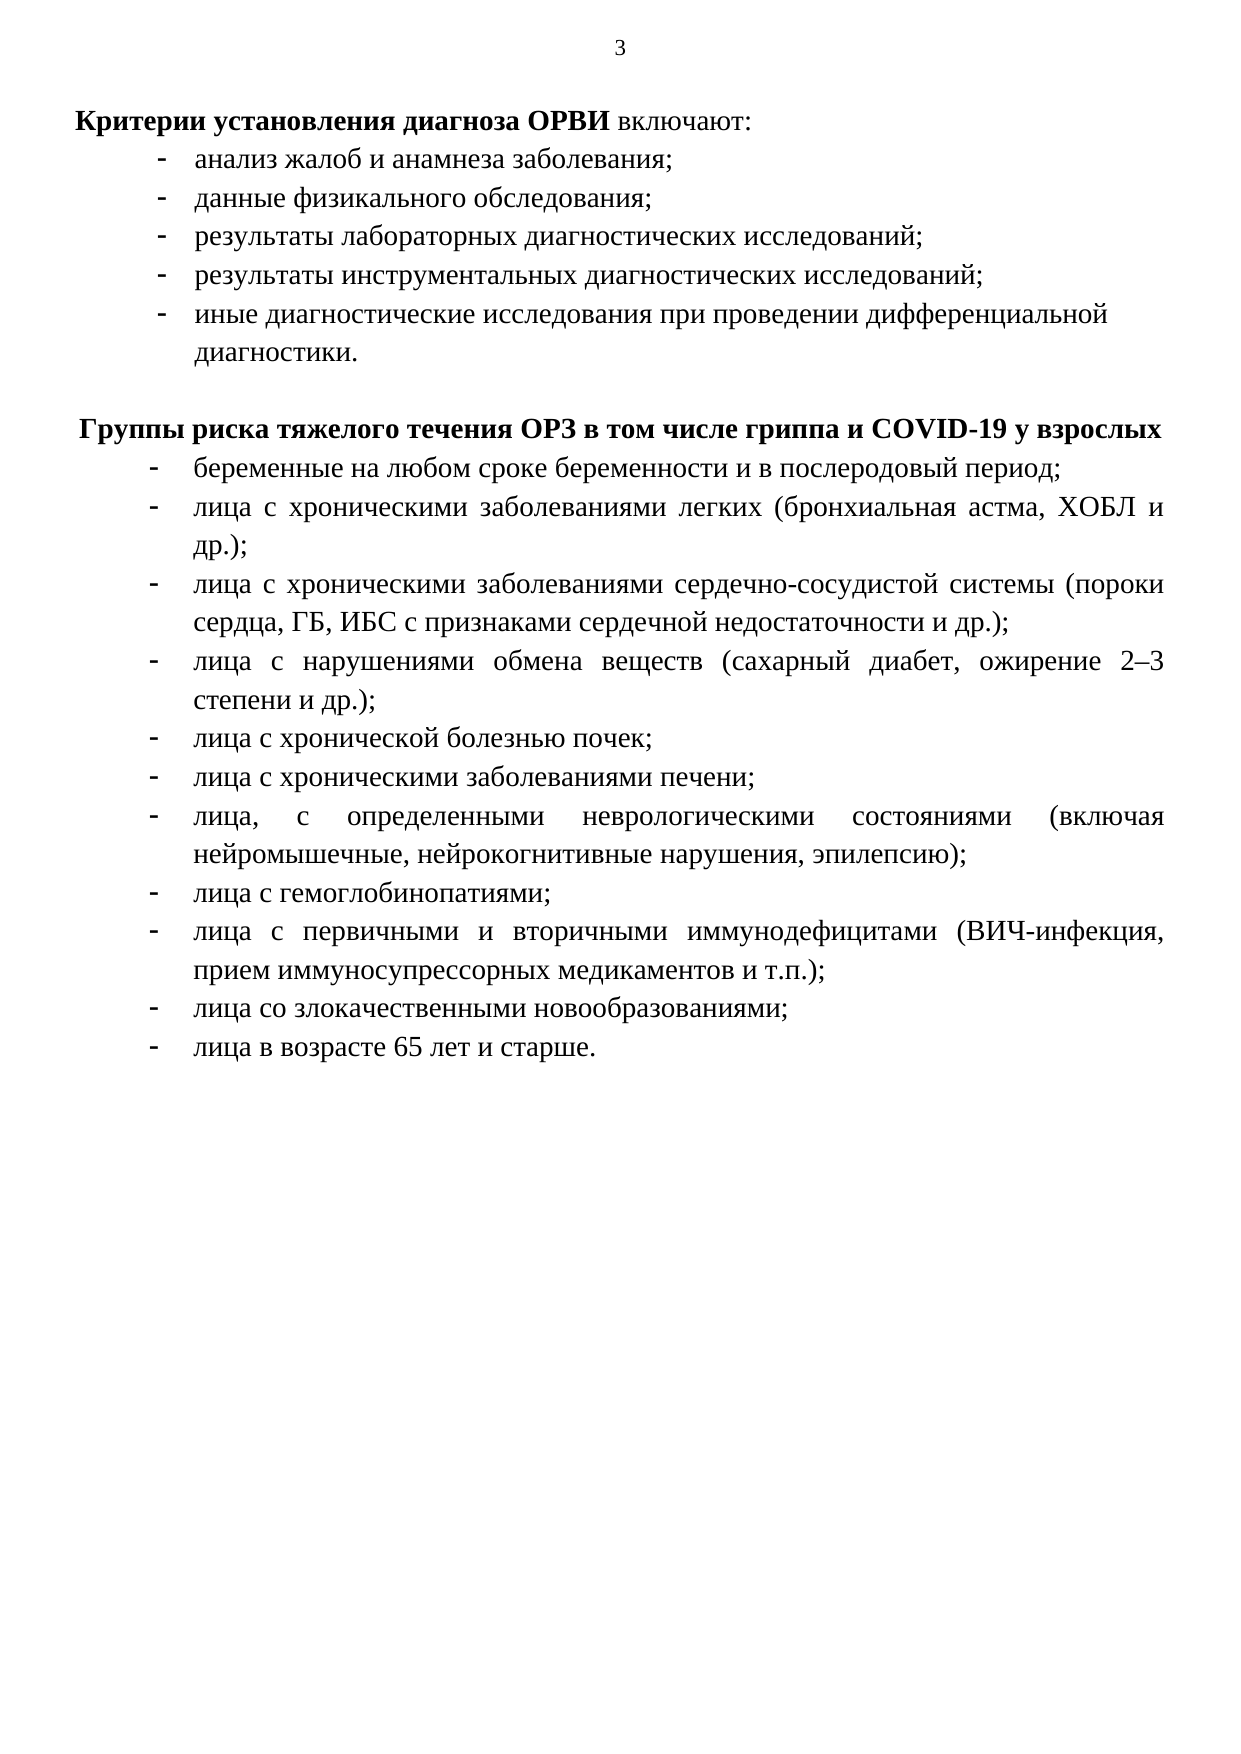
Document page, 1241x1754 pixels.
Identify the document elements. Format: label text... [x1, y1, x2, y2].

list анализ жалоб и анамнеза заболевания; [157, 141, 1165, 175]
text 3 [75, 34, 1165, 60]
list лица в возрасте 65 лет и старше. [149, 1029, 1165, 1063]
list лица с гемоглобинопатиями; [149, 875, 1165, 908]
list лица с первичными и вторичными иммунодефицитами (ВИЧ-инфекция, прием иммуносупрессорных медикаментов и т.п.); [149, 913, 1165, 986]
text Критерии установления диагноза ОРВИ включают: [75, 103, 1165, 136]
list результаты лабораторных диагностических исследований; [157, 218, 1165, 252]
list лица с хроническими заболеваниями сердечно-сосудистой системы (пороки сердца, ГБ, ИБС с признаками сердечной недостаточности и др.); [149, 566, 1165, 638]
list лица, с определенными неврологическими состояниями (включая нейромышечные, нейрокогнитивные нарушения, эпилепсию); [149, 798, 1165, 870]
list лица с хроническими заболеваниями легких (бронхиальная астма, ХОБЛ и др.); [149, 489, 1165, 561]
list лица с хронической болезнью почек; [149, 720, 1165, 754]
list лица с хроническими заболеваниями печени; [149, 759, 1165, 793]
list результаты инструментальных диагностических исследований; [157, 257, 1165, 291]
list лица со злокачественными новообразованиями; [149, 991, 1165, 1024]
list лица с нарушениями обмена веществ (сахарный диабет, ожирение 2–3 степени и др.); [149, 643, 1165, 715]
list беременные на любом сроке беременности и в послеродовый период; [149, 450, 1165, 484]
list иные диагностические исследования при проведении дифференциальной диагностики. [157, 296, 1165, 368]
list данные физикального обследования; [157, 180, 1165, 213]
text Группы риска тяжелого течения ОРЗ в том числе гриппа и COVID-19 у взрослых [75, 412, 1165, 445]
